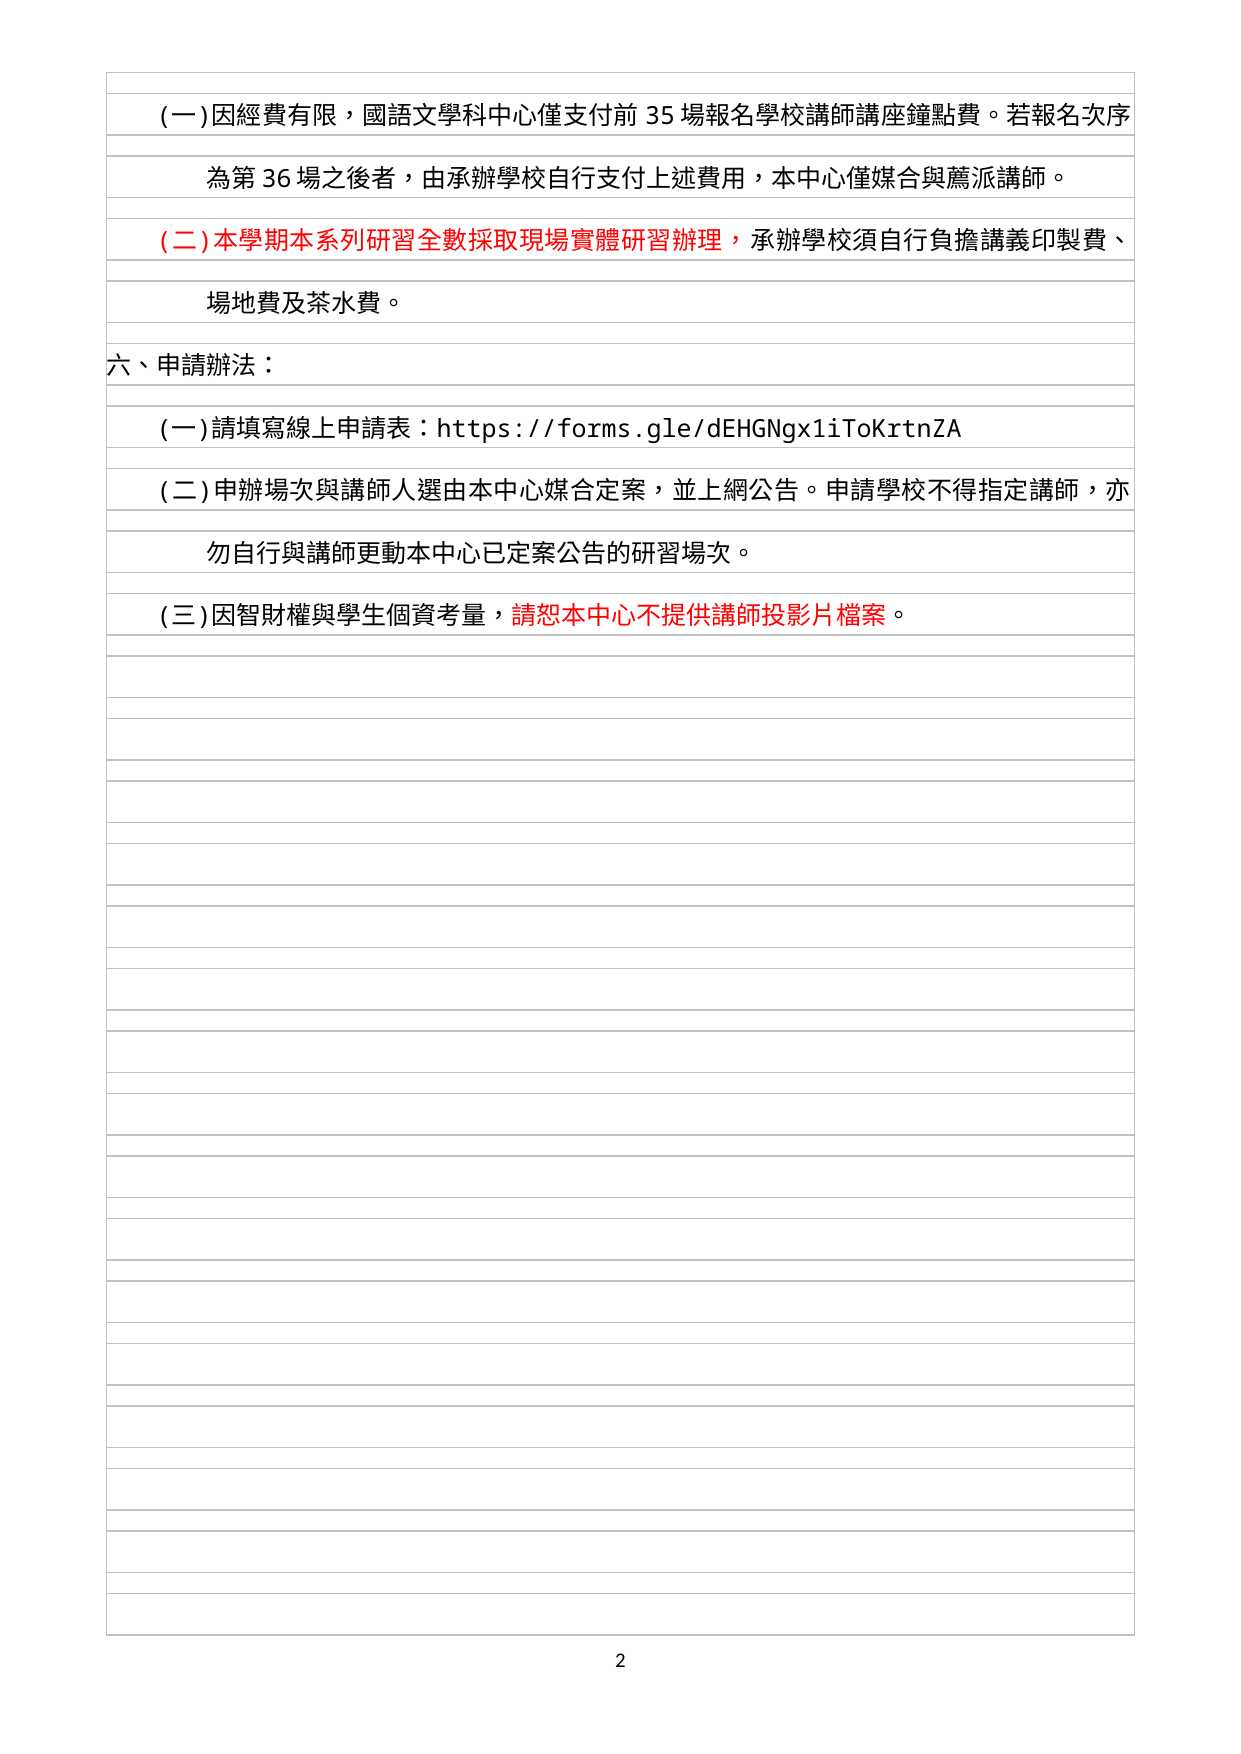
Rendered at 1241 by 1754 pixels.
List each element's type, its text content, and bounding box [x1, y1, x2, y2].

text [107, 323, 1134, 343]
text [156, 573, 1134, 593]
text [156, 448, 1134, 468]
text (二)本學期本系列研習全數採取現場實體研習辦理，承辦學校須自行負擔講義印製費、 [156, 219, 1134, 259]
text [156, 386, 1134, 405]
text [156, 511, 1134, 530]
text [156, 136, 1134, 155]
text 勿自行與講師更動本中心已定案公告的研習場次。 [156, 532, 1134, 572]
text 場地費及茶水費。 [156, 282, 1134, 322]
text (二)申辦場次與講師人選由本中心媒合定案，並上網公告。申請學校不得指定講師，亦 [156, 469, 1134, 509]
text 六、申請辦法： [107, 344, 1134, 384]
text (三)因智財權與學生個資考量，請恕本中心不提供講師投影片檔案。 [156, 594, 1134, 634]
text (一)因經費有限，國語文學科中心僅支付前35場報名學校講師講座鐘點費。若報名次序 [156, 94, 1134, 134]
text [156, 198, 1134, 218]
text [156, 73, 1134, 93]
text [156, 261, 1134, 280]
text (一)請填寫線上申請表：https://forms.gle/dEHGNgx1iToKrtnZA [156, 407, 1134, 447]
text 為第36場之後者，由承辦學校自行支付上述費用，本中心僅媒合與薦派講師。 [156, 157, 1134, 197]
